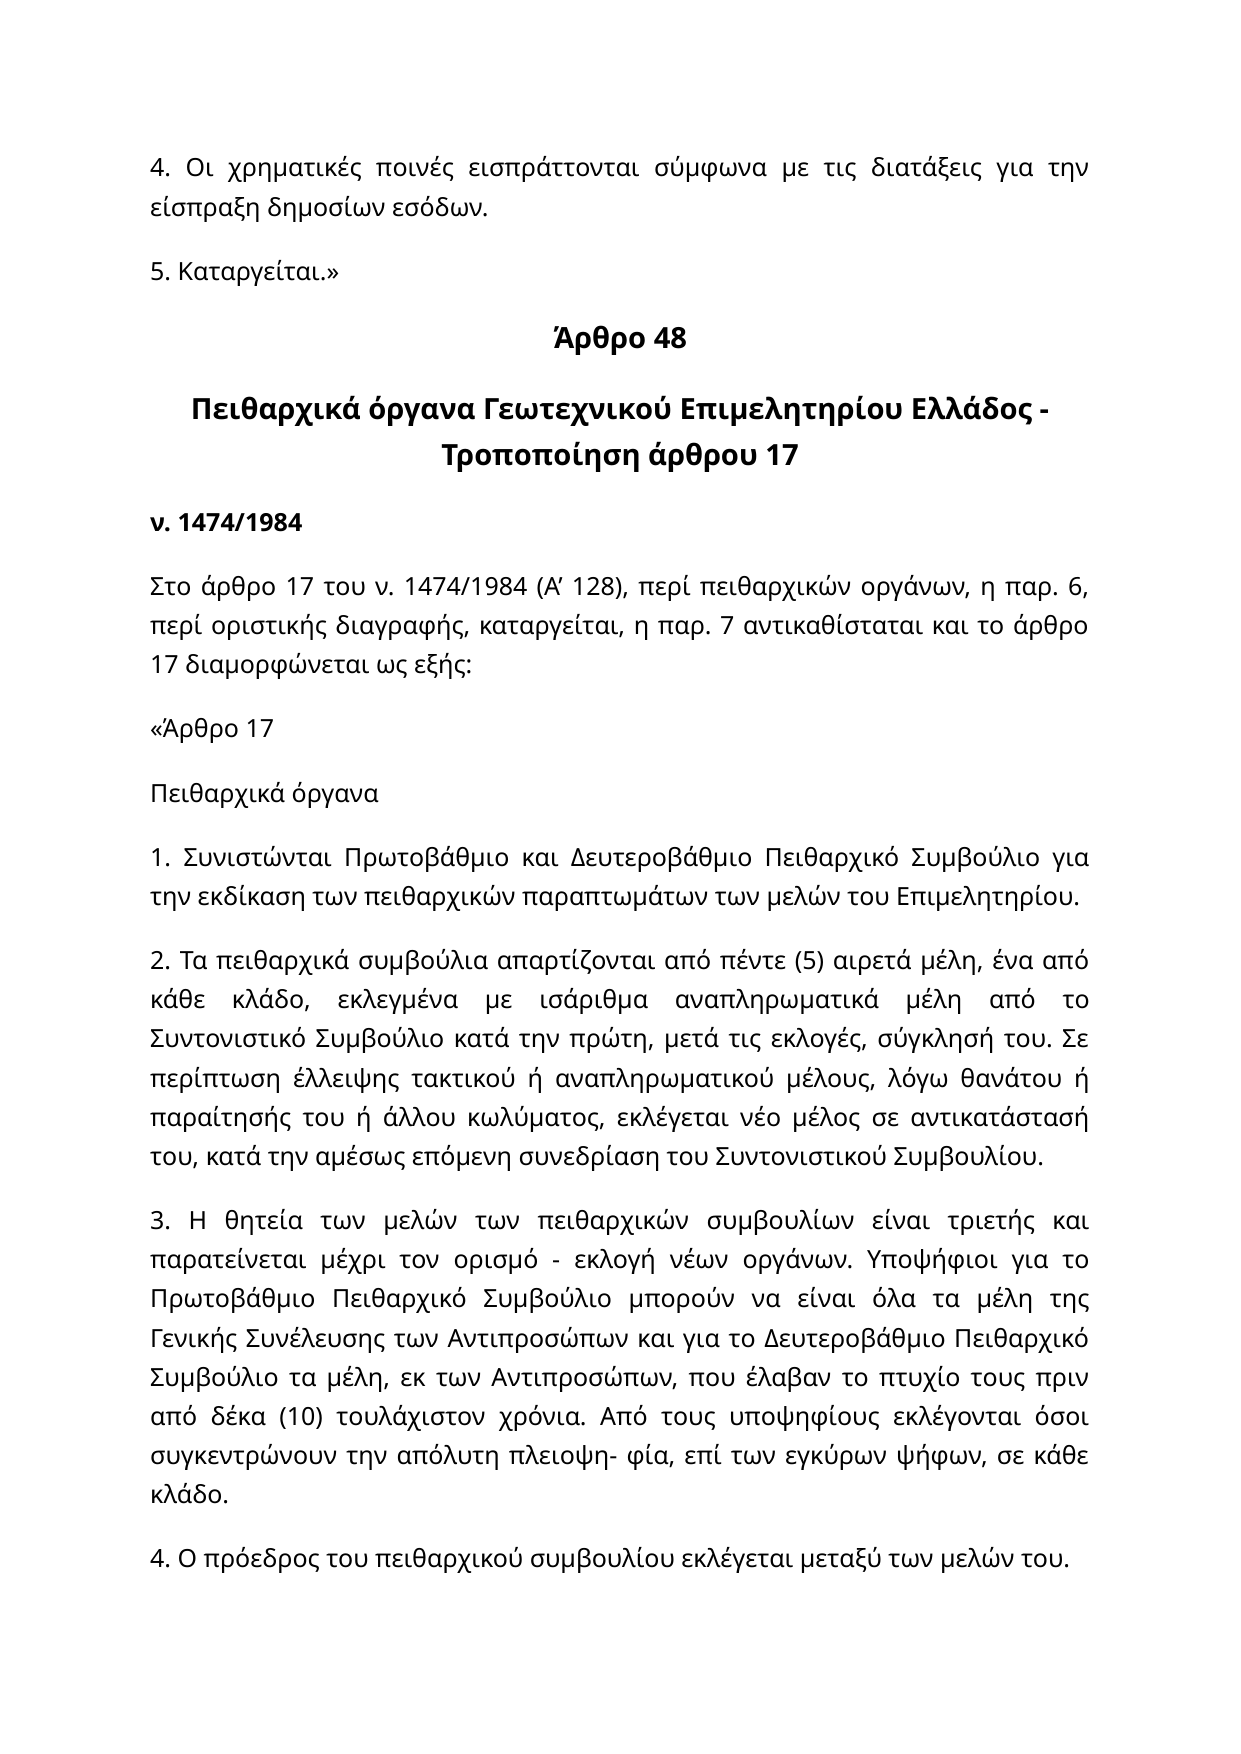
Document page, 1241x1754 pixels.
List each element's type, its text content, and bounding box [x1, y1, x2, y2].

text 2. Τα πειθαρχικά συμβούλια απαρτίζονται από πέντε (5) αιρετά μέλη, ένα από κάθε κλάδο, εκλεγμένα με ισάριθμα αναπληρωματικά μέλη από το Συντονιστικό Συμβούλιο κατά την πρώτη, μετά τις εκλογές, σύγκλησή του. Σε περίπτωση έλλειψης τακτικού ή αναπληρωματικού μέλους, λόγω θανάτου ή παραίτησής του ή άλλου κωλύματος, εκλέγεται νέο μέλος σε αντικατάστασή του, κατά την αμέσως επόμενη συνεδρίαση του Συντονιστικού Συμβουλίου. [150, 943, 1090, 1173]
text Στο άρθρο 17 του ν. 1474/1984 (Α’ 128), περί πειθαρχικών οργάνων, η παρ. 6, περί οριστικής διαγραφής, καταργείται, η παρ. 7 αντικαθίσταται και το άρθρο 17 διαμορφώνεται ως εξής: [150, 568, 1090, 681]
text 1. Συνιστώνται Πρωτοβάθμιο και Δευτεροβάθμιο Πειθαρχικό Συμβούλιο για την εκδίκαση των πειθαρχικών παραπτωμάτων των μελών του Επιμελητηρίου. [150, 839, 1090, 913]
text ν. 1474/1984 [150, 504, 1090, 538]
text 4. Ο πρόεδρος του πειθαρχικού συμβουλίου εκλέγεται μεταξύ των μελών του. [150, 1541, 1090, 1575]
text Πειθαρχικά όργανα [150, 775, 1090, 809]
subtitle Άρθρο 48 [150, 317, 1090, 357]
subtitle Πειθαρχικά όργανα Γεωτεχνικού Επιμελητηρίου Ελλάδος - Τροποποίηση άρθρου 17 [150, 388, 1090, 473]
text 4. Οι χρηματικές ποινές εισπράττονται σύμφωνα με τις διατάξεις για την είσπραξη δημοσίων εσόδων. [150, 150, 1090, 223]
text 5. Καταργείται.» [150, 253, 1090, 287]
text «Άρθρο 17 [150, 711, 1090, 745]
text 3. Η θητεία των μελών των πειθαρχικών συμβουλίων είναι τριετής και παρατείνεται μέχρι τον ορισμό - εκλογή νέων οργάνων. Υποψήφιοι για το Πρωτοβάθμιο Πειθαρχικό Συμβούλιο μπορούν να είναι όλα τα μέλη της Γενικής Συνέλευσης των Αντιπροσώπων και για το Δευτεροβάθμιο Πειθαρχικό Συμβούλιο τα μέλη, εκ των Αντιπροσώπων, που έλαβαν το πτυχίο τους πριν από δέκα (10) τουλάχιστον χρόνια. Από τους υποψηφίους εκλέγονται όσοι συγκεντρώνουν την απόλυτη πλειοψη- φία, επί των εγκύρων ψήφων, σε κάθε κλάδο. [150, 1203, 1090, 1511]
